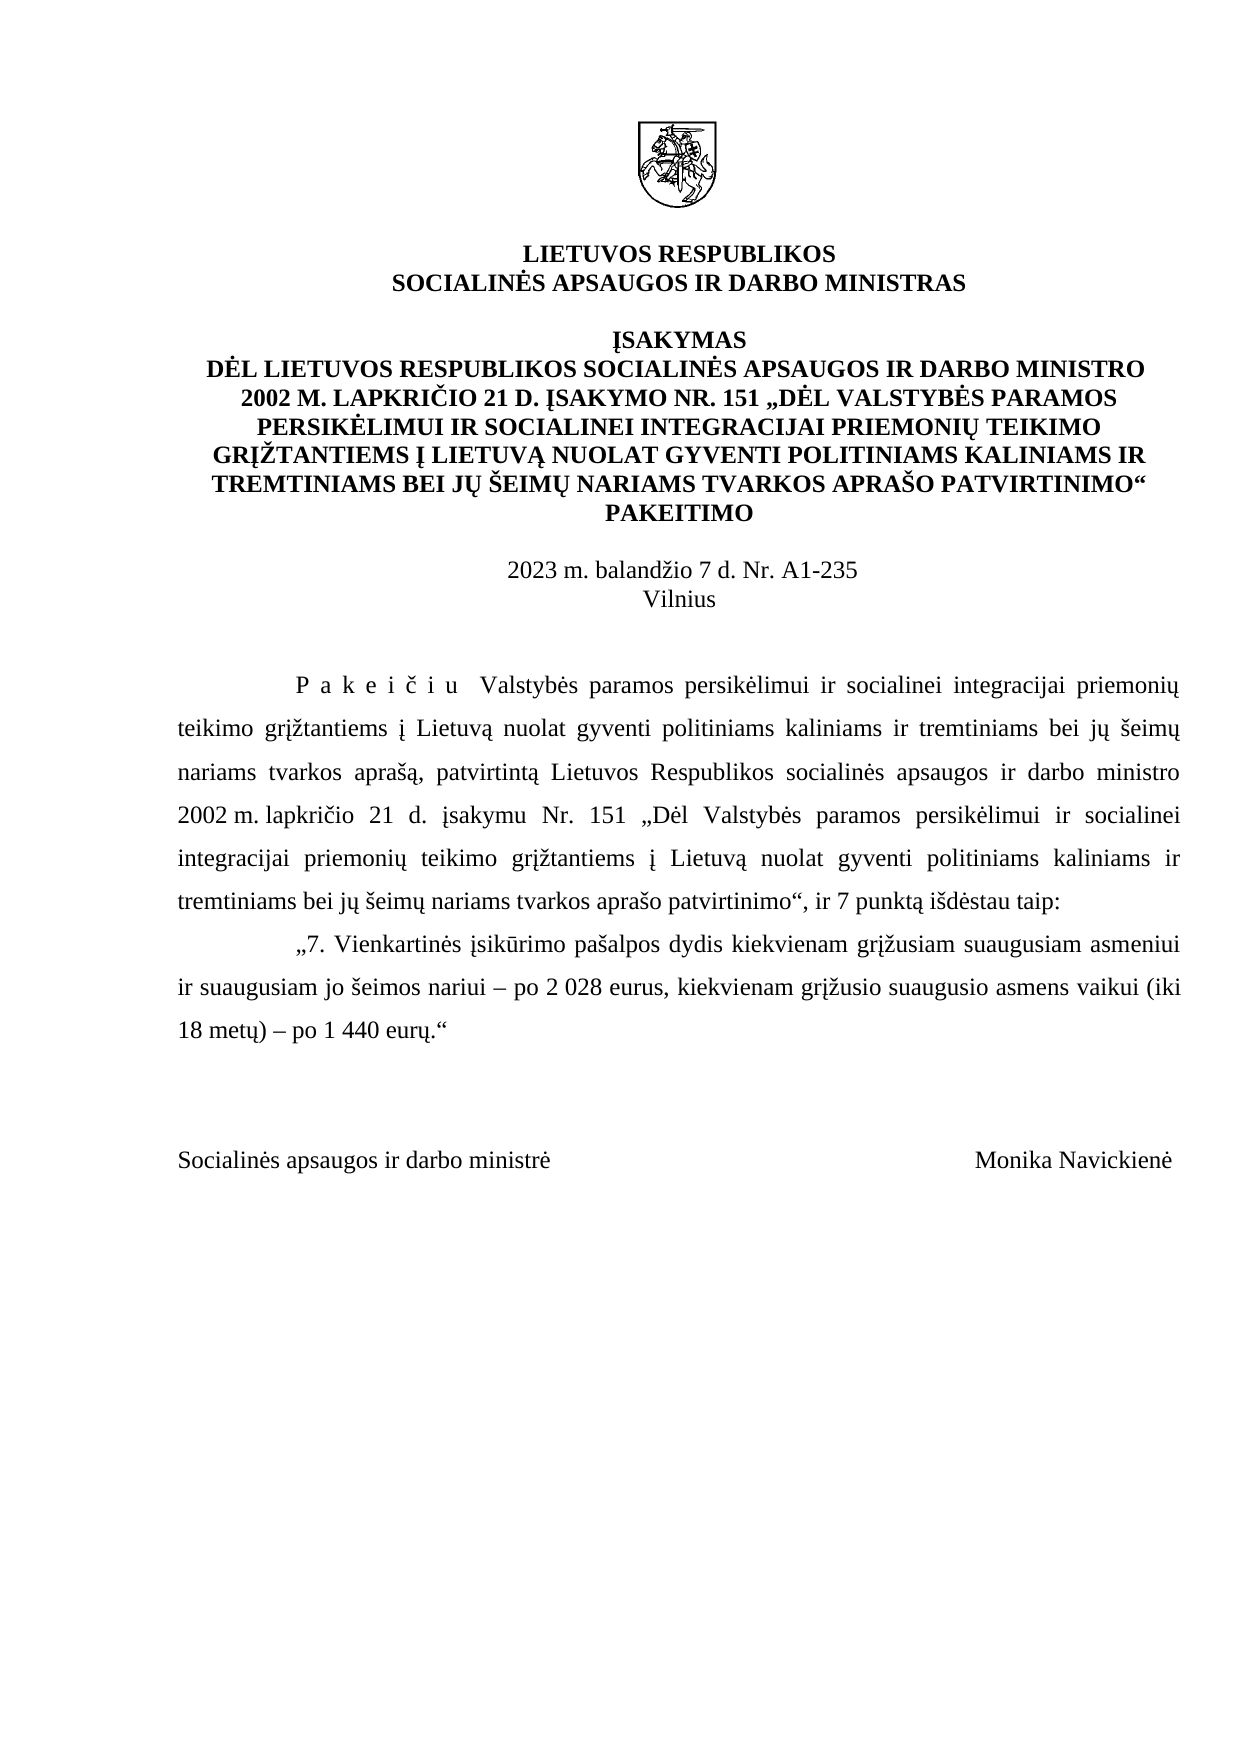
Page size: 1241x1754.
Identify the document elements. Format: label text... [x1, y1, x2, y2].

text SOCIALINĖS APSAUGOS IR DARBO MINISTRAS [177, 268, 1181, 297]
text LIETUVOS RESPUBLIKOS [177, 239, 1181, 268]
text P a k e i č i u Valstybės paramos persikėlimui ir socialinei integracijai priemonių teikimo grįžtantiems į Lietuvą nuolat gyventi politiniams kaliniams ir tremtiniams bei jų šeimų nariams tvarkos aprašą, patvirtintą Lietuvos Respublikos socialinės apsaugos ir darbo ministro 2002 m. lapkričio 21 d. įsakymu Nr. 151 „Dėl Valstybės paramos persikėlimui ir socialinei integracijai priemonių teikimo grįžtantiems į Lietuvą nuolat gyventi politiniams kaliniams ir tremtiniams bei jų šeimų nariams tvarkos aprašo patvirtinimo“, ir 7 punktą išdėstau taip: [177, 670, 1181, 915]
text ĮSAKYMAS [177, 325, 1181, 354]
text 2023 m. balandžio 7 d. Nr. A1-235 [177, 555, 1181, 584]
text Socialinės apsaugos ir darbo ministrė Monika Navickienė [177, 1145, 1181, 1173]
text Vilnius [177, 584, 1181, 613]
text DĖL LIETUVOS RESPUBLIKOS SOCIALINĖS APSAUGOS IR DARBO MINISTRO 2002 M. LAPKRIČIO 21 D. ĮSAKYMO NR. 151 „DĖL VALSTYBĖS PARAMOS PERSIKĖLIMUI IR SOCIALINEI INTEGRACIJAI PRIEMONIŲ TEIKIMO GRĮŽTANTIEMS Į LIETUVĄ NUOLAT GYVENTI POLITINIAMS KALINIAMS IR TREMTINIAMS BEI JŲ ŠEIMŲ NARIAMS TVARKOS APRAŠO PATVIRTINIMO“ PAKEITIMO [177, 354, 1181, 527]
text „7. Vienkartinės įsikūrimo pašalpos dydis kiekvienam grįžusiam suaugusiam asmeniui ir suaugusiam jo šeimos nariui – po 2 028 eurus, kiekvienam grįžusio suaugusio asmens vaikui (iki 18 metų) – po 1 440 eurų.“ [177, 929, 1181, 1044]
